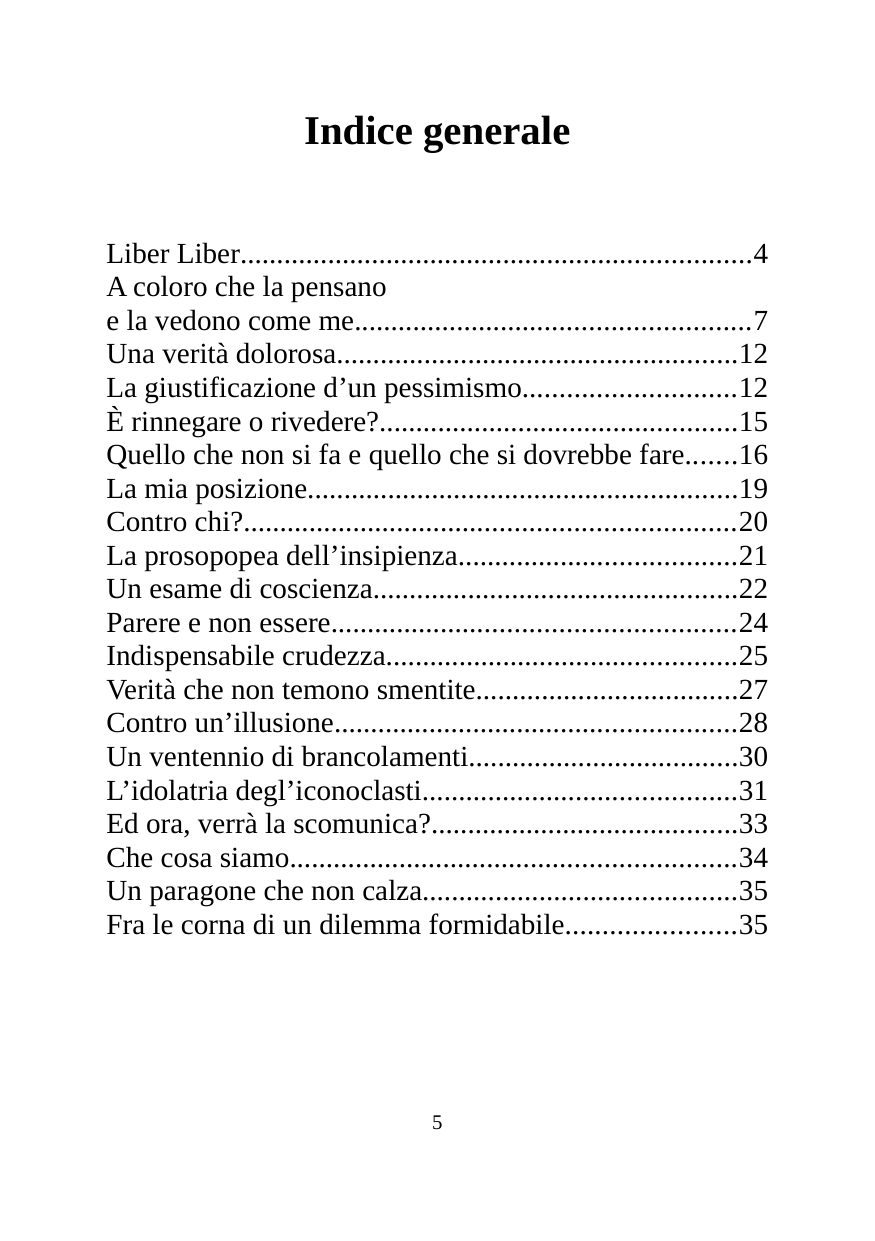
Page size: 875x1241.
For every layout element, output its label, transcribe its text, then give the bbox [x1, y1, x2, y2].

text L’idolatria degl’iconoclasti. 31 [106, 773, 768, 806]
text Indispensabile crudezza. 25 [106, 638, 768, 672]
text Contro chi?... 20 [106, 504, 768, 538]
text Fra le corna di un dilemma formidabile. 35 [106, 907, 768, 940]
text La giustificazione d’un pessimismo. 12 [106, 370, 768, 404]
text Un paragone che non calza. 35 [106, 873, 768, 907]
text Ed ora, verrà la scomunica?... 33 [106, 806, 768, 840]
text La mia posizione. 19 [106, 471, 768, 504]
text Un ventennio di brancolamenti. 30 [106, 739, 768, 773]
text Un esame di coscienza. 22 [106, 571, 768, 605]
text Liber Liber 4 [106, 236, 768, 269]
text A coloro che la pensano e la vedono come me. 7 [106, 269, 768, 337]
text Una verità dolorosa. 12 [106, 337, 768, 370]
text Quello che non si fa e quello che si dovrebbe fare. 16 [106, 437, 768, 471]
text È rinnegare o rivedere? 15 [106, 404, 768, 437]
subtitle Indice generale [106, 106, 768, 153]
text Contro un’illusione. 28 [106, 706, 768, 739]
text Che cosa siamo. 34 [106, 840, 768, 873]
text La prosopopea dell’insipienza. 21 [106, 538, 768, 571]
text Verità che non temono smentite. 27 [106, 672, 768, 706]
text Parere e non essere. 24 [106, 605, 768, 638]
